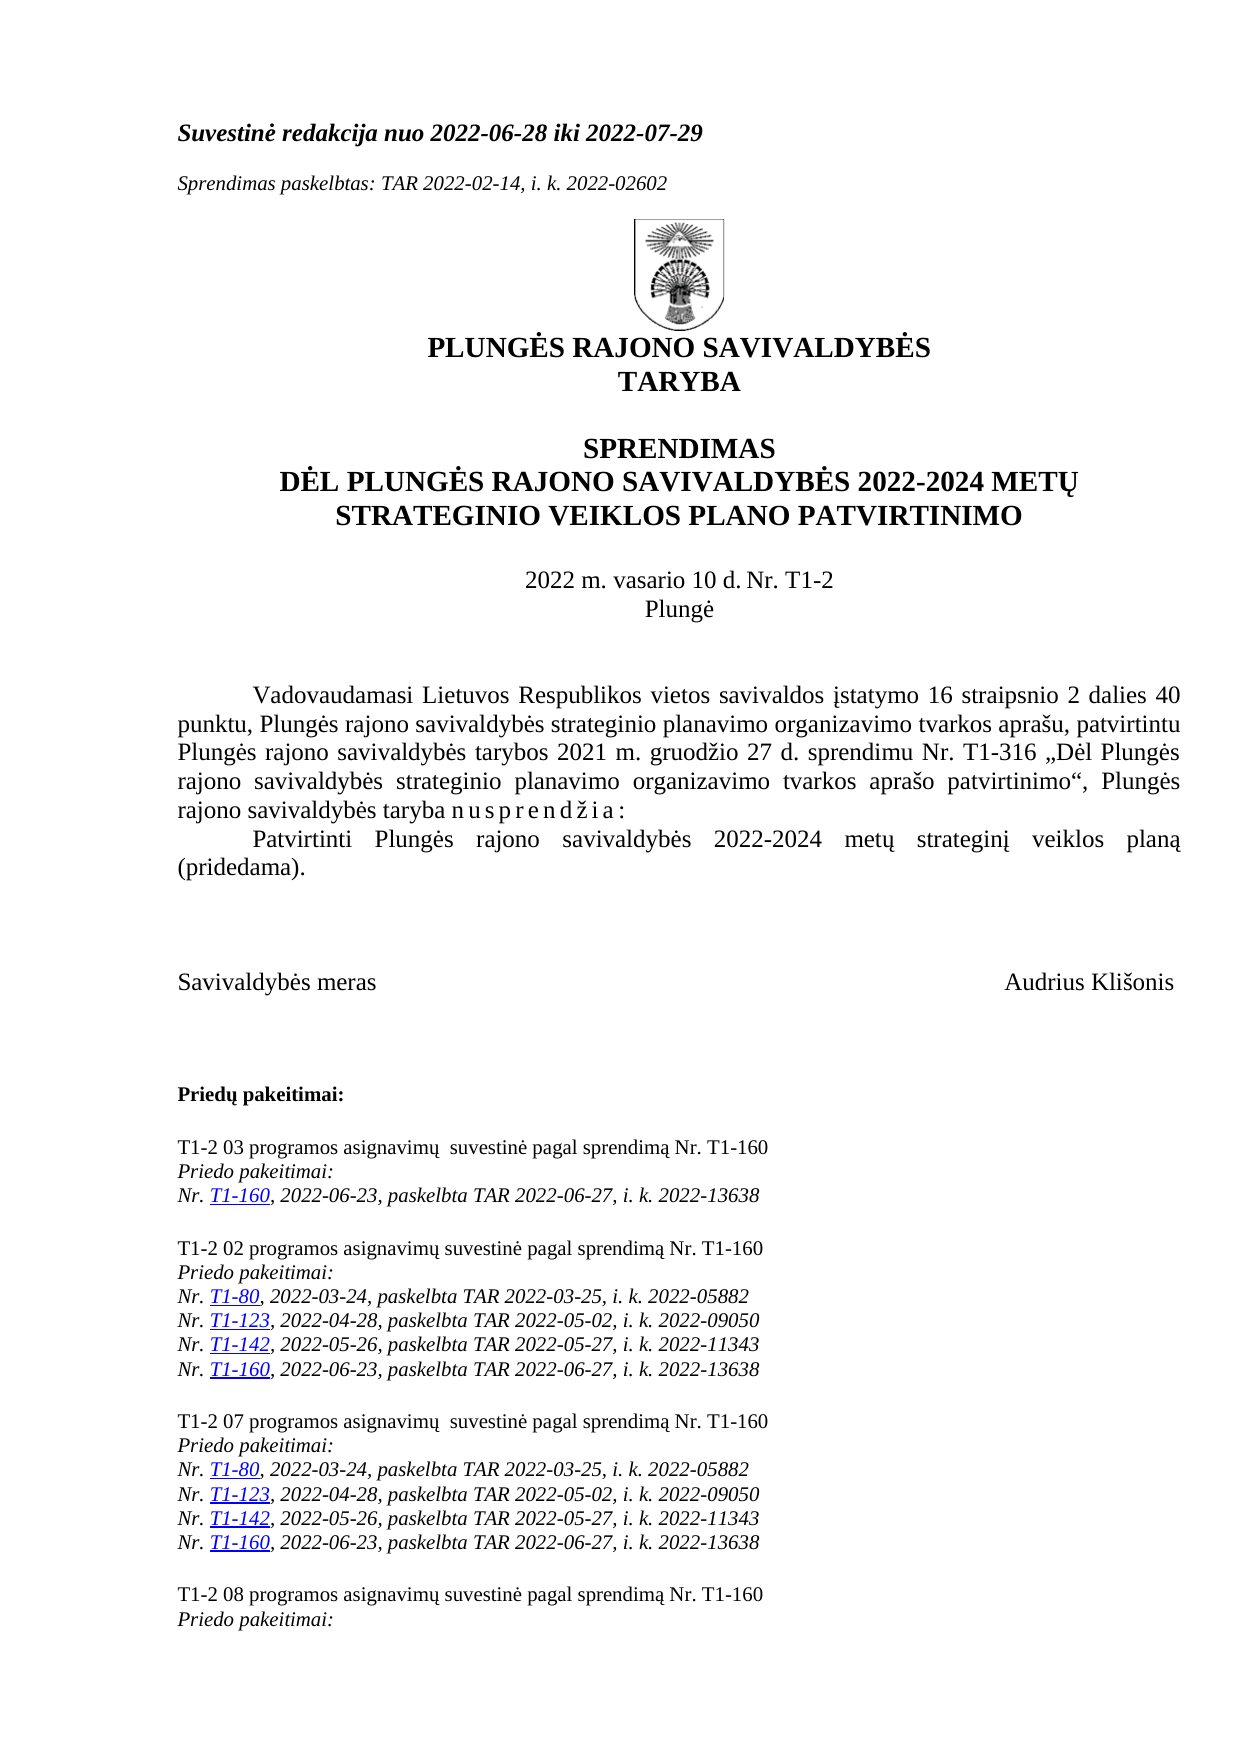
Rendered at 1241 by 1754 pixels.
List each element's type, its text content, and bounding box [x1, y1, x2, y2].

text Plungė [177, 594, 1181, 622]
text T1-2 02 programos asignavimų suvestinė pagal sprendimą Nr. T1-160 [177, 1236, 1181, 1260]
text Patvirtinti Plungės rajono savivaldybės 2022-2024 metų strateginį veiklos planą (pridedama). [177, 824, 1181, 881]
text Nr. T1-160, 2022-06-23, paskelbta TAR 2022-06-27, i. k. 2022-13638 [177, 1183, 1181, 1207]
text Nr. T1-123, 2022-04-28, paskelbta TAR 2022-05-02, i. k. 2022-09050 [177, 1308, 1181, 1332]
text TARYBA [177, 364, 1181, 397]
text Suvestinė redakcija nuo 2022-06-28 iki 2022-07-29 [177, 118, 1181, 147]
text PLUNGĖS RAJONO SAVIVALDYBĖS [177, 330, 1181, 364]
text SPRENDIMAS [177, 431, 1181, 464]
text Nr. T1-80, 2022-03-24, paskelbta TAR 2022-03-25, i. k. 2022-05882 [177, 1284, 1181, 1308]
text Priedo pakeitimai: [177, 1433, 1181, 1457]
text Nr. T1-142, 2022-05-26, paskelbta TAR 2022-05-27, i. k. 2022-11343 [177, 1506, 1181, 1529]
text Priedo pakeitimai: [177, 1260, 1181, 1284]
text Nr. T1-80, 2022-03-24, paskelbta TAR 2022-03-25, i. k. 2022-05882 [177, 1457, 1181, 1481]
text T1-2 03 programos asignavimų suvestinė pagal sprendimą Nr. T1-160 [177, 1135, 1181, 1159]
text Nr. T1-142, 2022-05-26, paskelbta TAR 2022-05-27, i. k. 2022-11343 [177, 1332, 1181, 1356]
text T1-2 08 programos asignavimų suvestinė pagal sprendimą Nr. T1-160 [177, 1582, 1181, 1606]
text 2022 m. vasario 10 d. Nr. T1-2 [177, 565, 1181, 594]
text DĖL PLUNGĖS RAJONO SAVIVALDYBĖS 2022-2024 METŲ STRATEGINIO VEIKLOS PLANO PATVIRTINIMO [177, 464, 1181, 531]
text Priedo pakeitimai: [177, 1159, 1181, 1183]
text T1-2 07 programos asignavimų suvestinė pagal sprendimą Nr. T1-160 [177, 1409, 1181, 1433]
text Nr. T1-123, 2022-04-28, paskelbta TAR 2022-05-02, i. k. 2022-09050 [177, 1481, 1181, 1506]
text Nr. T1-160, 2022-06-23, paskelbta TAR 2022-06-27, i. k. 2022-13638 [177, 1356, 1181, 1381]
text Priedų pakeitimai: [177, 1082, 1181, 1106]
text Priedo pakeitimai: [177, 1606, 1181, 1631]
text Nr. T1-160, 2022-06-23, paskelbta TAR 2022-06-27, i. k. 2022-13638 [177, 1529, 1181, 1554]
text Vadovaudamasi Lietuvos Respublikos vietos savivaldos įstatymo 16 straipsnio 2 dalies 40 punktu, Plungės rajono savivaldybės strateginio planavimo organizavimo tvarkos aprašu, patvirtintu Plungės rajono savivaldybės tarybos 2021 m. gruodžio 27 d. sprendimu Nr. T1-316 „Dėl Plungės rajono savivaldybės strateginio planavimo organizavimo tvarkos aprašo patvirtinimo“, Plungės rajono savivaldybės taryba nusprendžia: [177, 680, 1181, 824]
text Savivaldybės meras Audrius Klišonis [177, 967, 1181, 996]
text Sprendimas paskelbtas: TAR 2022-02-14, i. k. 2022-02602 [177, 171, 1181, 195]
